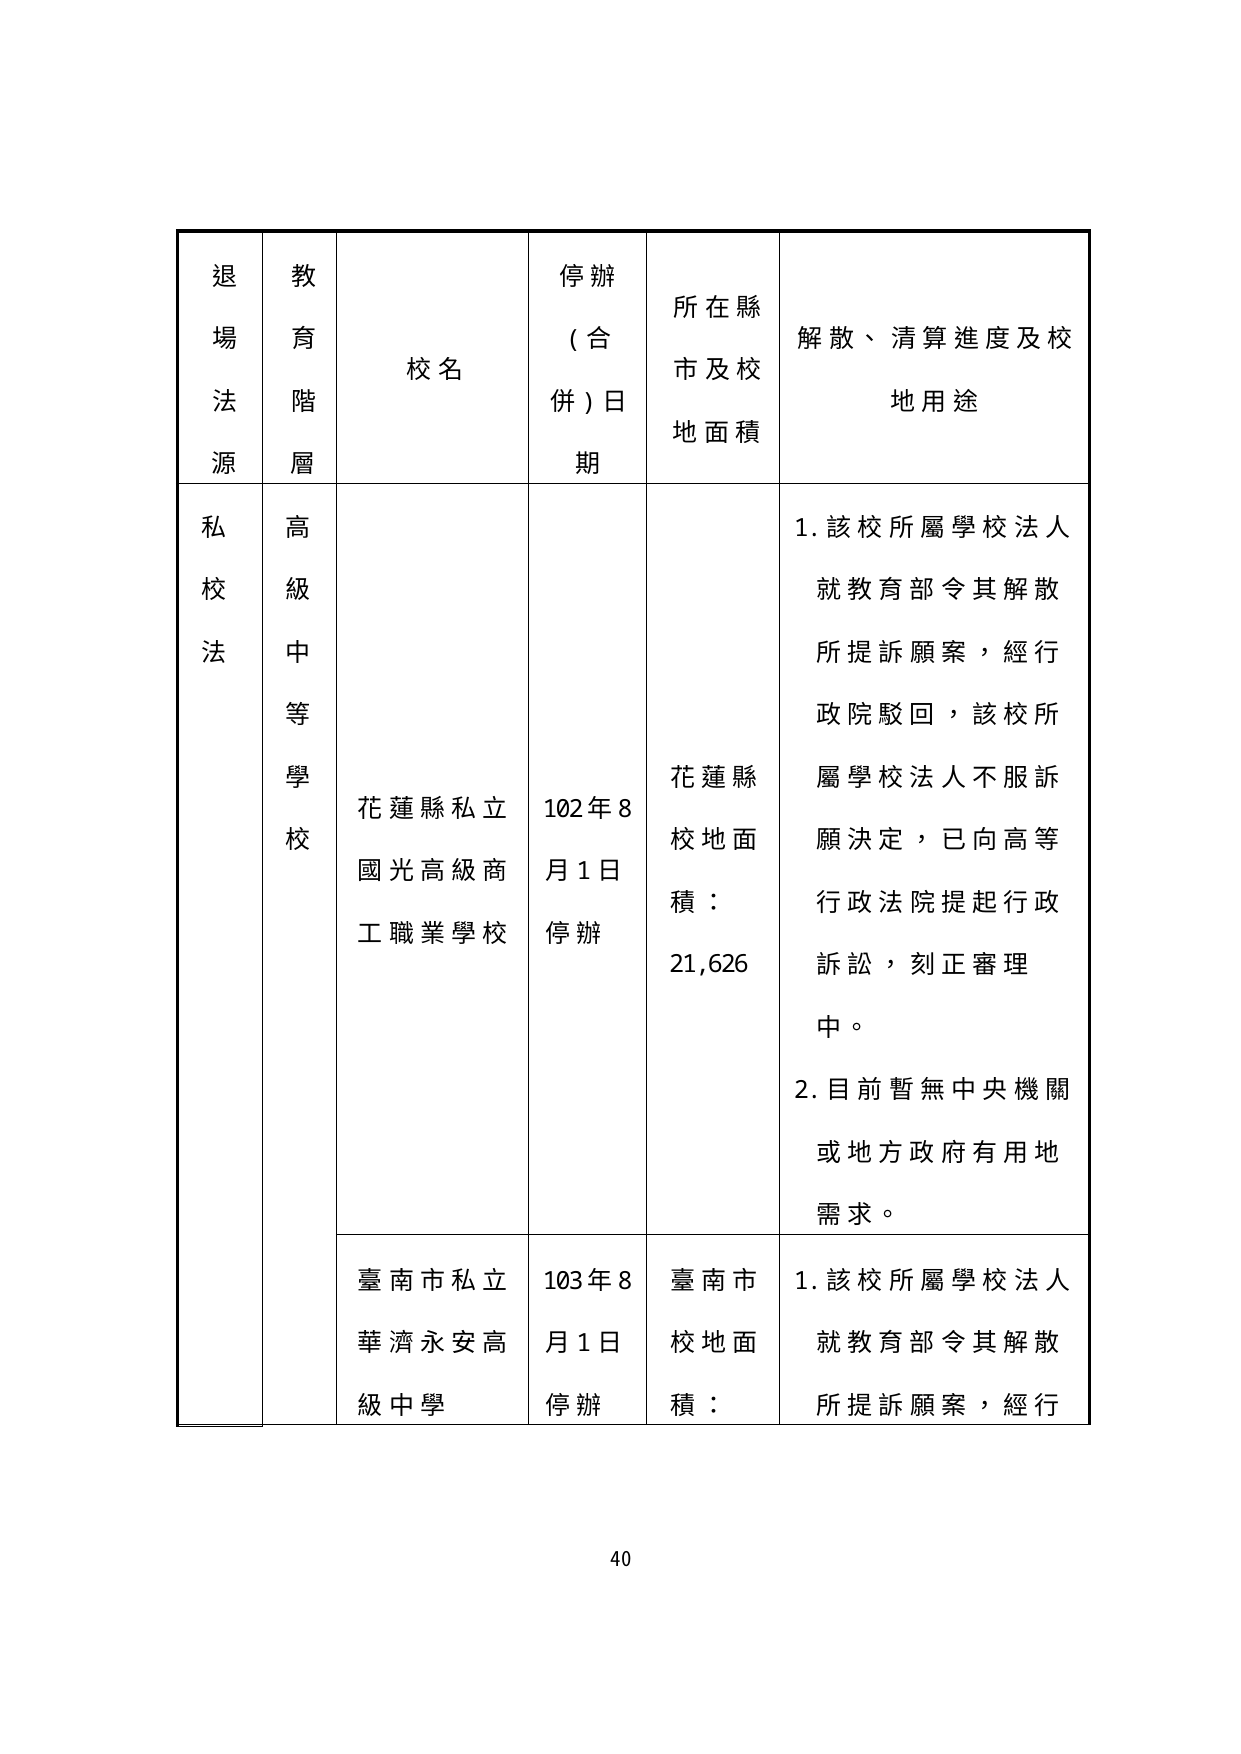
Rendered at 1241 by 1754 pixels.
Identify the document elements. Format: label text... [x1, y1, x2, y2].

table_header 所在縣市及校地面積 [647, 233, 779, 482]
table_header 退場法源 [179, 233, 262, 482]
table_cell 臺南市 校地面積： [647, 1235, 779, 1424]
table_cell 高級中等學校 [263, 484, 336, 1424]
table_cell 臺南市私立華濟永安高級中學 [337, 1235, 528, 1424]
table_cell 私校法 [179, 484, 262, 1424]
table_cell 花蓮縣私立國光高級商工職業學校 [337, 484, 528, 1233]
table_cell 102年8月1日停辦 [529, 484, 646, 1233]
table_header 停辦(合併)日期 [529, 233, 646, 482]
table_cell 1.該校所屬學校法人就教育部令其解散所提訴願案，經行 [780, 1235, 1088, 1424]
table_header 解散、清算進度及校地用途 [780, 233, 1088, 482]
table_cell 103年8月1日停辦 [529, 1235, 646, 1424]
table_cell 花蓮縣 校地面積：21,626 [647, 484, 779, 1233]
table_header 教育階層 [263, 233, 336, 482]
table_cell 1.該校所屬學校法人就教育部令其解散所提訴願案，經行政院駁回，該校所屬學校法人不服訴願決定，已向高等行政法院提起行政訴訟，刻正審理中。 2.目前暫無中央機關或地方政府有用地需求。 [780, 484, 1088, 1233]
table_header 校名 [337, 233, 528, 482]
